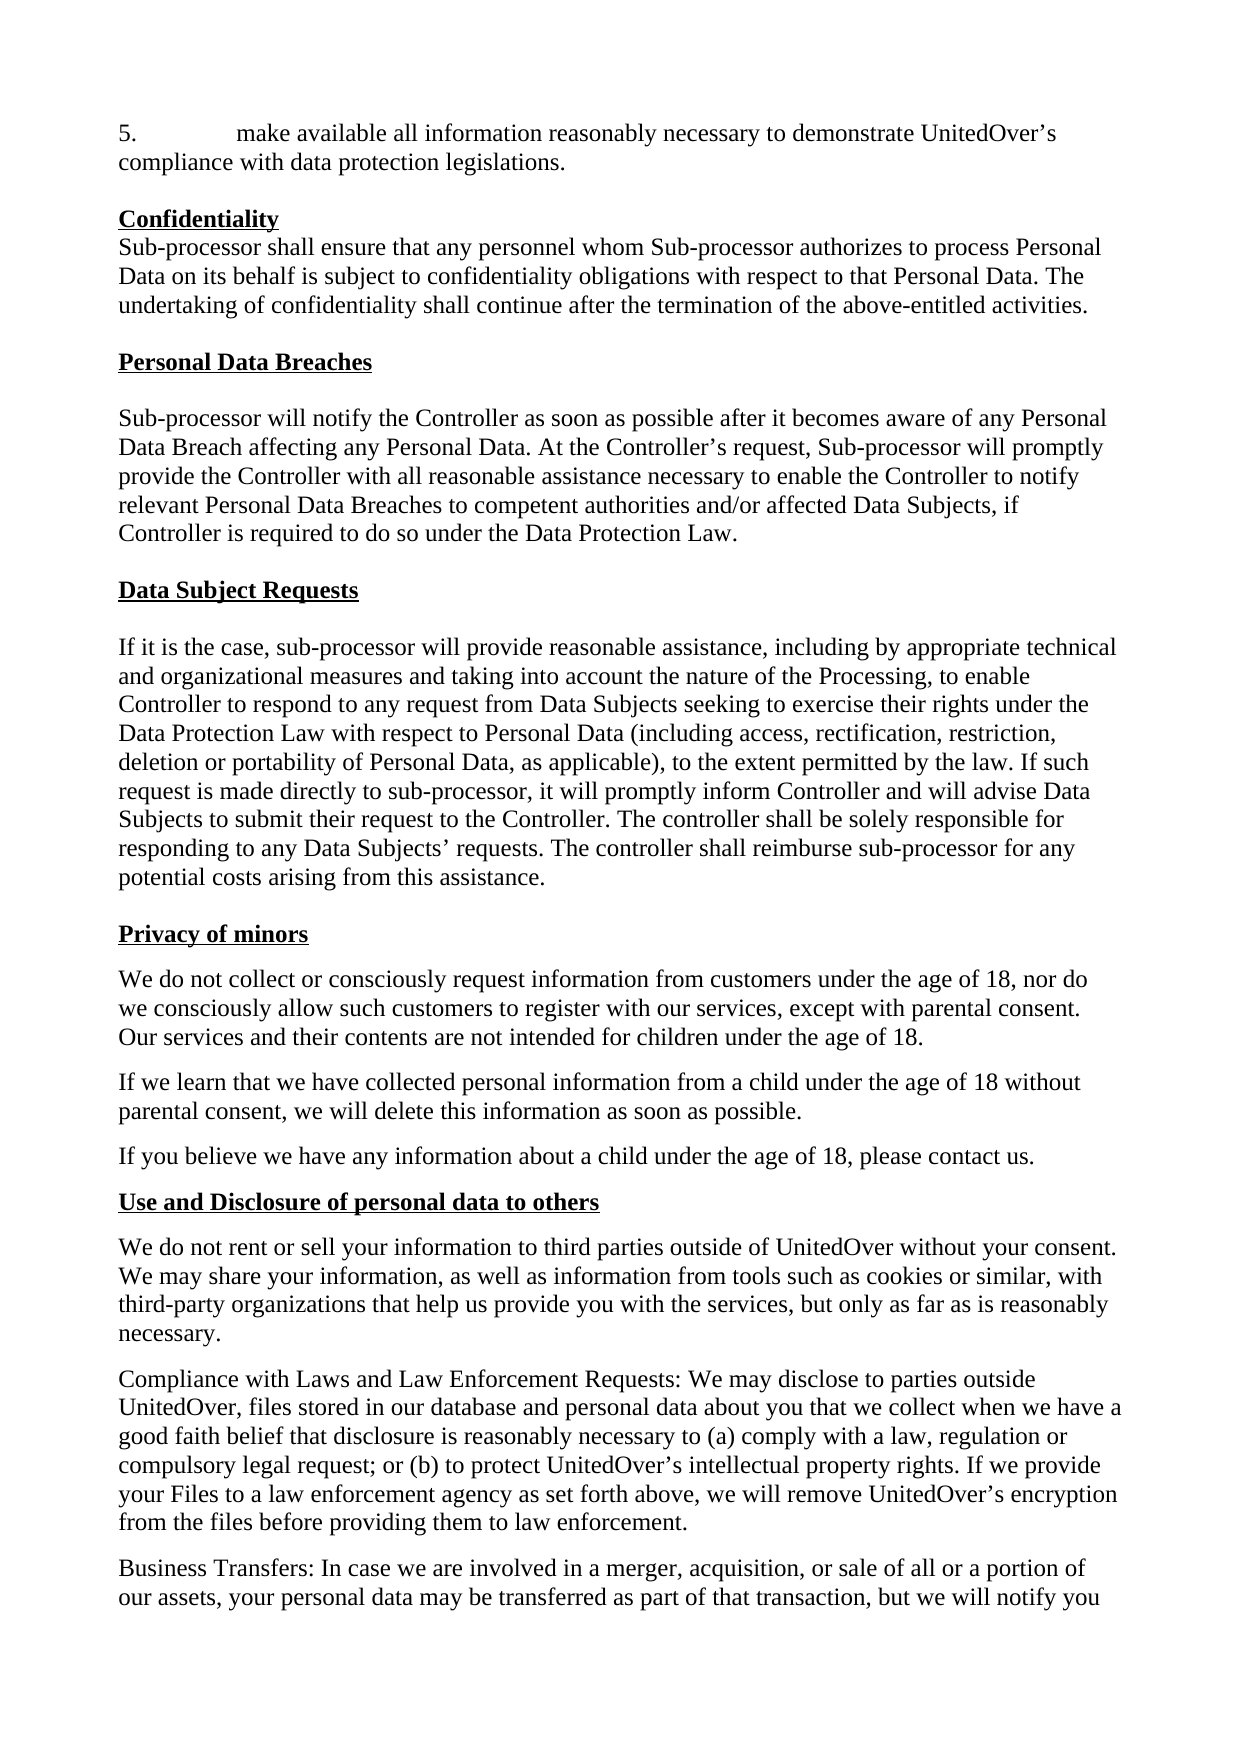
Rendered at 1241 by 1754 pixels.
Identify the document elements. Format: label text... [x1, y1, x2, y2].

text Sub-processor will notify the Controller as soon as possible after it becomes aware of any Personal Data Breach affecting any Personal Data. At the Controller’s request, Sub-processor will promptly provide the Controller with all reasonable assistance necessary to enable the Controller to notify relevant Personal Data Breaches to competent authorities and/or affected Data Subjects, if Controller is required to do so under the Data Protection Law. [118, 403, 1122, 547]
text Privacy of minors [118, 919, 1122, 947]
text Confidentiality [118, 204, 1122, 232]
text 5. make available all information reasonably necessary to demonstrate UnitedOver’s compliance with data protection legislations. [118, 118, 1122, 176]
text Data Subject Requests [118, 575, 1122, 604]
text Use and Disclosure of personal data to others [118, 1187, 1122, 1215]
text We do not rent or sell your information to third parties outside of UnitedOver without your consent. We may share your information, as well as information from tools such as cookies or similar, with third-party organizations that help us provide you with the services, but only as far as is reasonably necessary. [118, 1232, 1122, 1347]
text If it is the case, sub-processor will provide reasonable assistance, including by appropriate technical and organizational measures and taking into account the nature of the Processing, to enable Controller to respond to any request from Data Subjects seeking to exercise their rights under the Data Protection Law with respect to Personal Data (including access, rectification, restriction, deletion or portability of Personal Data, as applicable), to the extent permitted by the law. If such request is made directly to sub-processor, it will promptly inform Controller and will advise Data Subjects to submit their request to the Controller. The controller shall be solely responsible for responding to any Data Subjects’ requests. The controller shall reimburse sub-processor for any potential costs arising from this assistance. [118, 632, 1122, 891]
text If you believe we have any information about a child under the age of 18, please contact us. [118, 1141, 1122, 1170]
text We do not collect or consciously request information from customers under the age of 18, nor do we consciously allow such customers to register with our services, except with parental consent. Our services and their contents are not intended for children under the age of 18. [118, 964, 1122, 1050]
text Personal Data Breaches [118, 347, 1122, 375]
text If we learn that we have collected personal information from a child under the age of 18 without parental consent, we will delete this information as soon as possible. [118, 1067, 1122, 1124]
text Compliance with Laws and Law Enforcement Requests: We may disclose to parties outside UnitedOver, files stored in our database and personal data about you that we collect when we have a good faith belief that disclosure is reasonably necessary to (a) comply with a law, regulation or compulsory legal request; or (b) to protect UnitedOver’s intellectual property rights. If we provide your Files to a law enforcement agency as set forth above, we will remove UnitedOver’s encryption from the files before providing them to law enforcement. [118, 1364, 1122, 1536]
text Sub-processor shall ensure that any personnel whom Sub-processor authorizes to process Personal Data on its behalf is subject to confidentiality obligations with respect to that Personal Data. The undertaking of confidentiality shall continue after the termination of the above-entitled activities. [118, 232, 1122, 319]
text Business Transfers: In case we are involved in a merger, acquisition, or sale of all or a portion of our assets, your personal data may be transferred as part of that transaction, but we will notify you [118, 1553, 1122, 1610]
